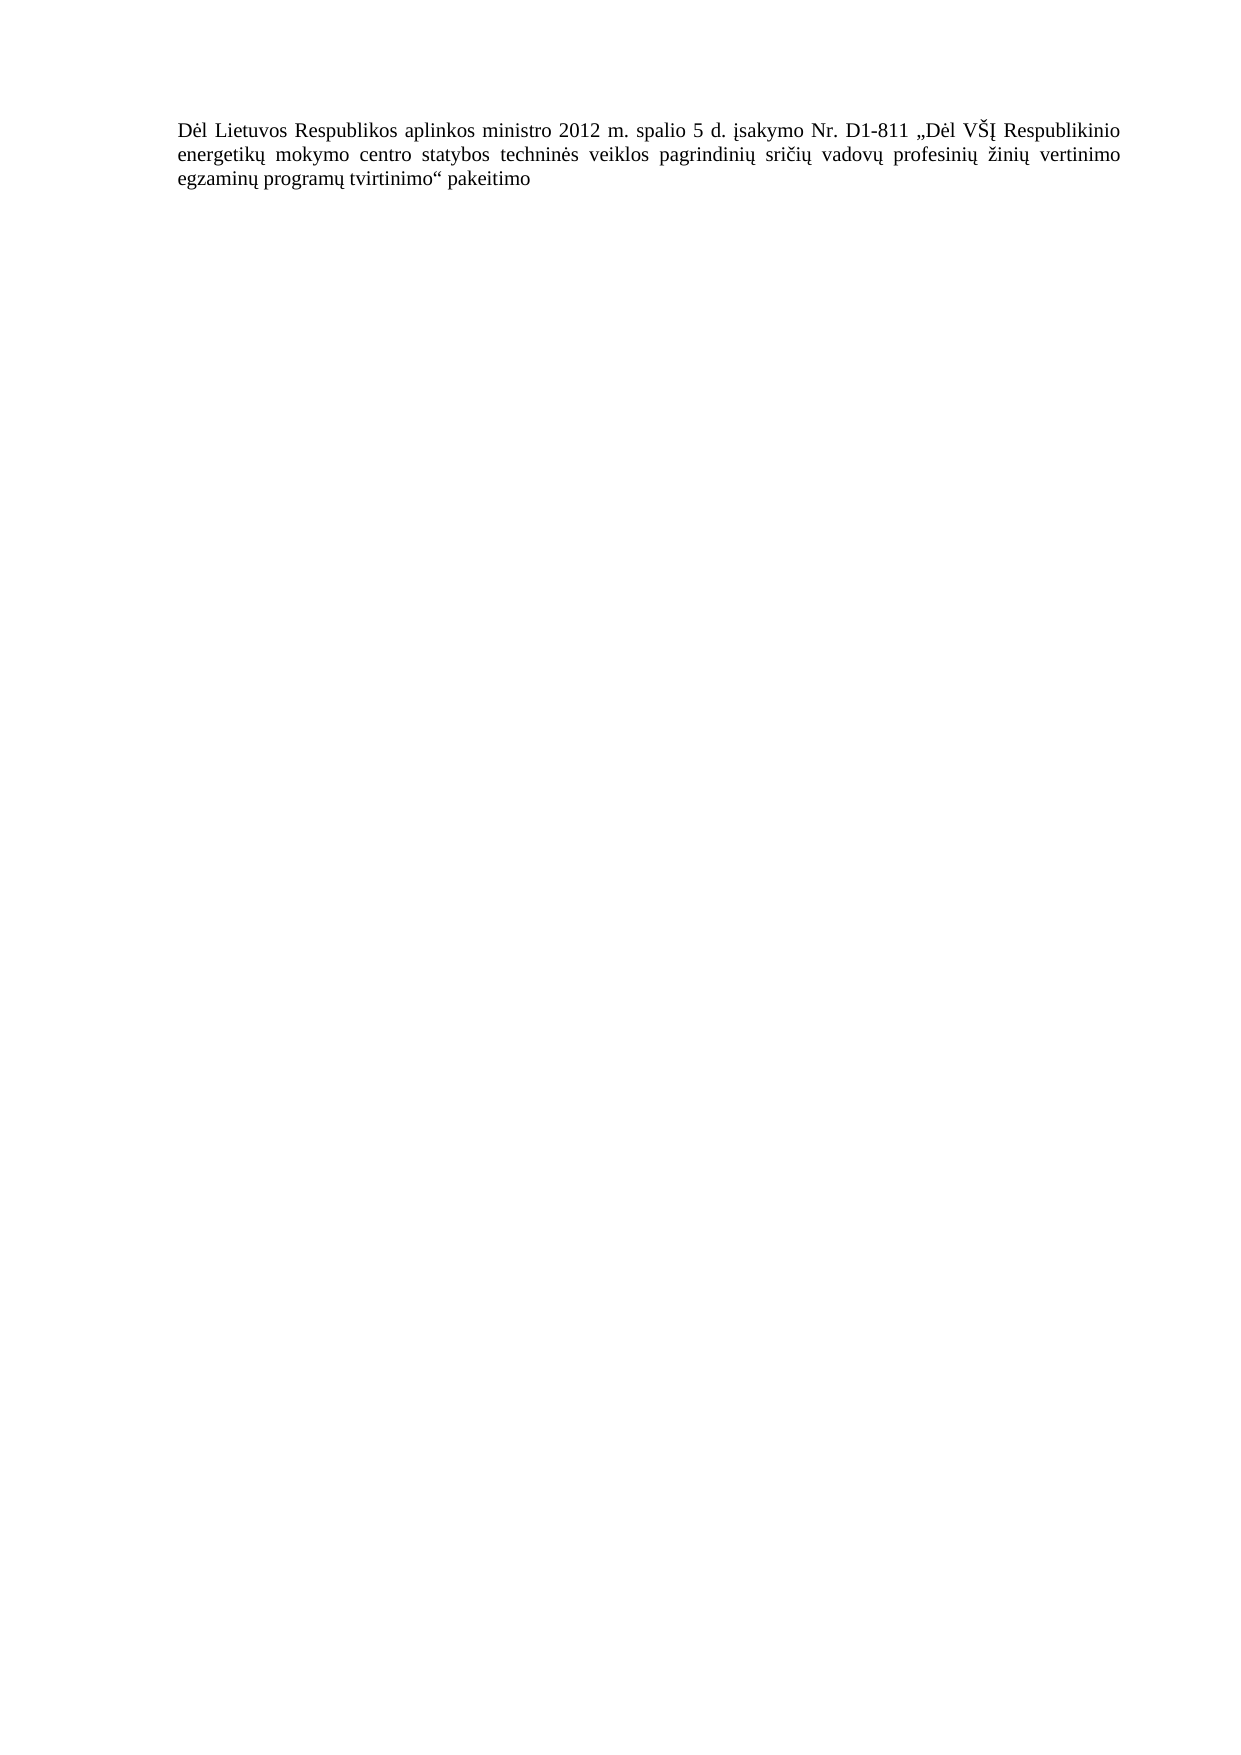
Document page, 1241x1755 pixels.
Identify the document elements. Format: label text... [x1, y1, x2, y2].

text Dėl Lietuvos Respublikos aplinkos ministro 2012 m. spalio 5 d. įsakymo Nr. D1-811 „Dėl VŠĮ Respublikinio energetikų mokymo centro statybos techninės veiklos pagrindinių sričių vadovų profesinių žinių vertinimo egzaminų programų tvirtinimo“ pakeitimo [177, 118, 1122, 190]
